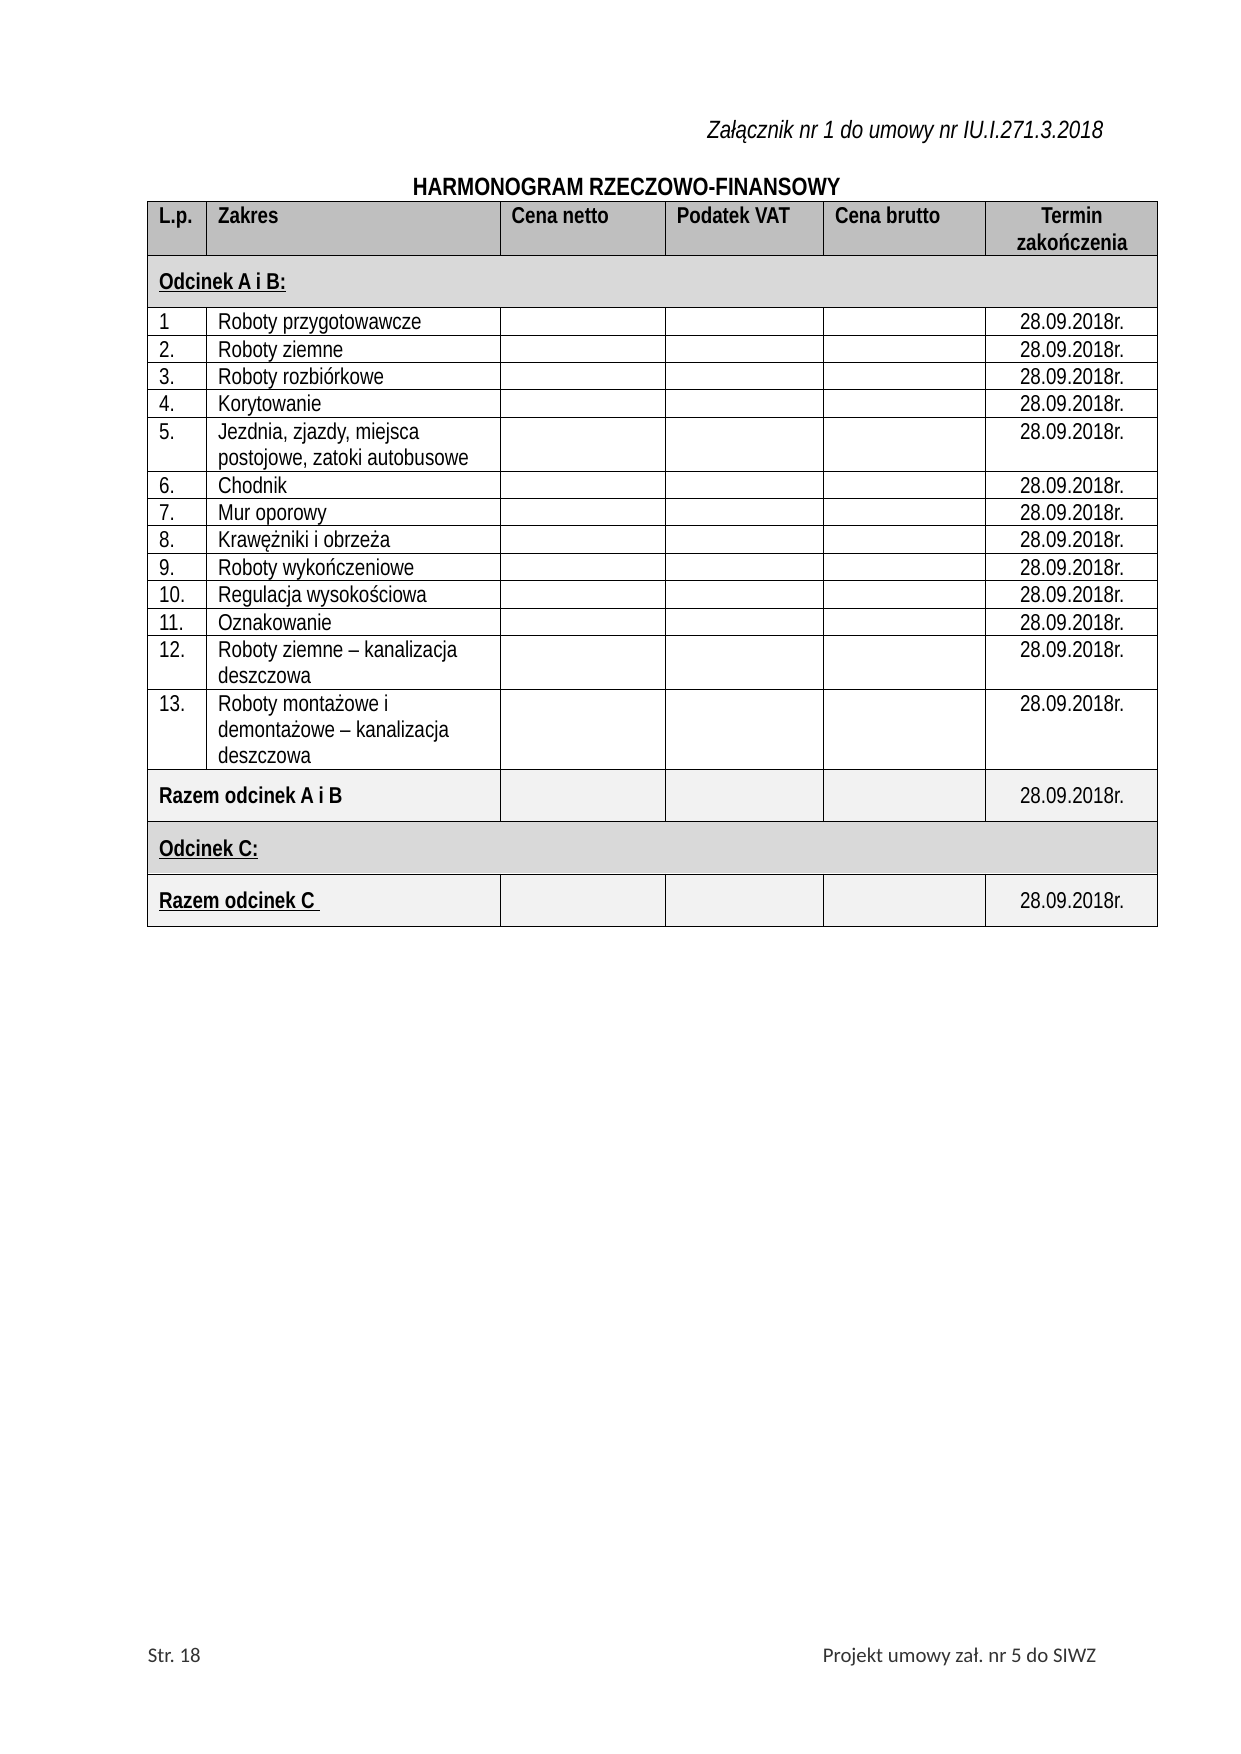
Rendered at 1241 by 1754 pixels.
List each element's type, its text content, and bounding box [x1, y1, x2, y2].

table_cell Roboty rozbiórkowe [207, 363, 500, 389]
table_cell 6. [148, 472, 206, 498]
table_cell [824, 390, 985, 417]
table_cell [501, 526, 665, 553]
table_cell [666, 363, 823, 389]
text HARMONOGRAM RZECZOWO-FINANSOWY [148, 172, 1106, 201]
table_cell [666, 636, 823, 689]
table_cell Chodnik [207, 472, 500, 498]
table_cell 2. [148, 336, 206, 362]
table_cell Regulacja wysokościowa [207, 581, 500, 607]
table_cell [824, 636, 985, 689]
table_cell 12. [148, 636, 206, 689]
table_cell [824, 499, 985, 525]
table_cell [824, 581, 985, 607]
table_cell Razem odcinek C [148, 875, 500, 926]
table_cell 13. [148, 690, 206, 769]
table_header Podatek VAT [666, 202, 823, 255]
table_cell [824, 770, 985, 821]
table_cell [501, 581, 665, 607]
table_cell [666, 690, 823, 769]
table_cell [666, 581, 823, 607]
table_cell [824, 472, 985, 498]
table_cell [824, 526, 985, 553]
table_cell [666, 308, 823, 334]
table_cell [501, 390, 665, 417]
table_cell [666, 418, 823, 471]
table_cell 28.09.2018r. [986, 308, 1157, 334]
table_cell 11. [148, 609, 206, 635]
table_cell [666, 770, 823, 821]
table_cell [501, 770, 665, 821]
table_cell [666, 609, 823, 635]
table_cell [666, 472, 823, 498]
table_cell Mur oporowy [207, 499, 500, 525]
table_header Cena brutto [824, 202, 985, 255]
table_cell 10. [148, 581, 206, 607]
table_cell [501, 875, 665, 926]
table_cell 28.09.2018r. [986, 609, 1157, 635]
table_cell [666, 875, 823, 926]
table_cell [501, 363, 665, 389]
table_cell [824, 609, 985, 635]
table_cell [824, 554, 985, 580]
table_cell 28.09.2018r. [986, 554, 1157, 580]
table_cell Roboty ziemne [207, 336, 500, 362]
table_cell 5. [148, 418, 206, 471]
table_header Zakres [207, 202, 500, 255]
table_cell 1 [148, 308, 206, 334]
table_cell Oznakowanie [207, 609, 500, 635]
table_cell [824, 875, 985, 926]
table_cell 28.09.2018r. [986, 581, 1157, 607]
table_cell [666, 554, 823, 580]
table_cell 4. [148, 390, 206, 417]
table_cell Jezdnia, zjazdy, miejsca postojowe, zatoki autobusowe [207, 418, 500, 471]
table_cell 28.09.2018r. [986, 472, 1157, 498]
table_cell 28.09.2018r. [986, 690, 1157, 769]
table_cell Roboty przygotowawcze [207, 308, 500, 334]
table_cell 28.09.2018r. [986, 363, 1157, 389]
table_cell 28.09.2018r. [986, 390, 1157, 417]
table_cell Krawężniki i obrzeża [207, 526, 500, 553]
table_cell 8. [148, 526, 206, 553]
table_cell 28.09.2018r. [986, 875, 1157, 926]
table_cell Roboty ziemne – kanalizacja deszczowa [207, 636, 500, 689]
table_cell 28.09.2018r. [986, 336, 1157, 362]
table_cell [501, 336, 665, 362]
table_cell 28.09.2018r. [986, 526, 1157, 553]
table_cell [666, 390, 823, 417]
table_cell [501, 308, 665, 334]
table_cell [501, 609, 665, 635]
table_cell [824, 336, 985, 362]
table_cell Roboty wykończeniowe [207, 554, 500, 580]
table_cell 28.09.2018r. [986, 499, 1157, 525]
table_cell Odcinek A i B: [148, 256, 1157, 307]
table_cell [824, 690, 985, 769]
table_cell [501, 499, 665, 525]
table_cell [501, 554, 665, 580]
table_cell [824, 418, 985, 471]
table_cell [666, 336, 823, 362]
table_cell [501, 690, 665, 769]
table_cell [666, 499, 823, 525]
table_header Termin zakończenia [986, 202, 1157, 255]
table_cell [501, 418, 665, 471]
table_cell Korytowanie [207, 390, 500, 417]
table_cell 28.09.2018r. [986, 636, 1157, 689]
table_cell [666, 526, 823, 553]
text Załącznik nr 1 do umowy nr IU.I.271.3.2018 [148, 115, 1106, 144]
table_cell 9. [148, 554, 206, 580]
table_header L.p. [148, 202, 206, 255]
table_cell Roboty montażowe i demontażowe – kanalizacja deszczowa [207, 690, 500, 769]
table_cell [824, 363, 985, 389]
table_cell [501, 472, 665, 498]
table_cell 28.09.2018r. [986, 418, 1157, 471]
table_cell [501, 636, 665, 689]
table_cell Odcinek C: [148, 822, 1157, 873]
table_cell 3. [148, 363, 206, 389]
table_cell 28.09.2018r. [986, 770, 1157, 821]
table_cell [824, 308, 985, 334]
table_cell Razem odcinek A i B [148, 770, 500, 821]
table_header Cena netto [501, 202, 665, 255]
table_cell 7. [148, 499, 206, 525]
